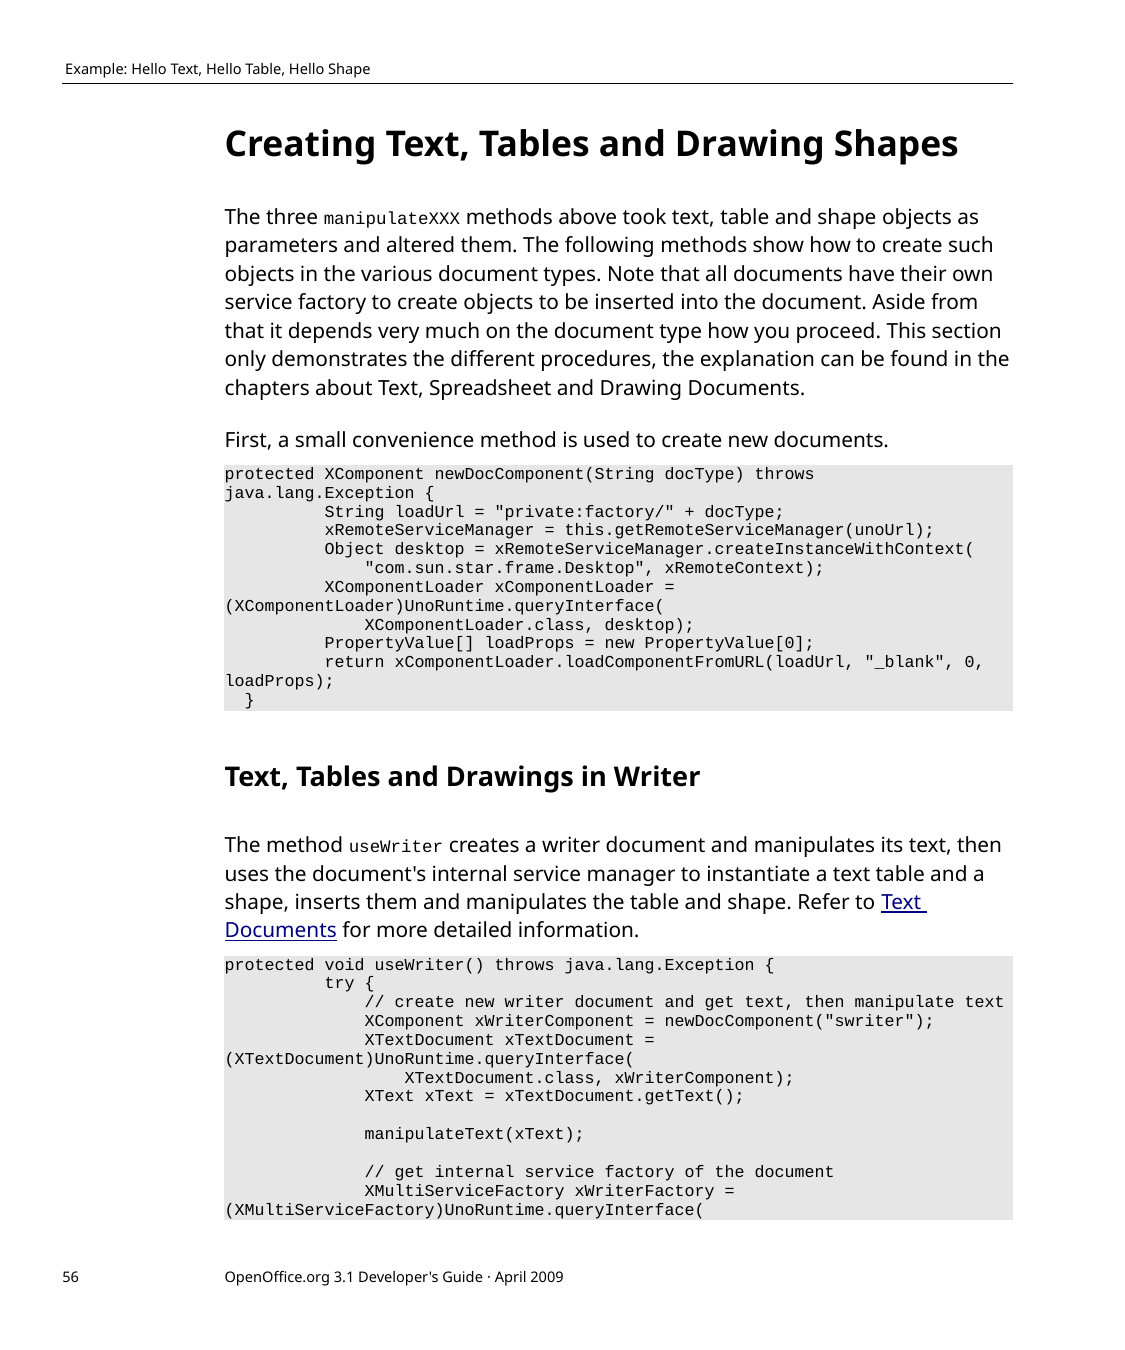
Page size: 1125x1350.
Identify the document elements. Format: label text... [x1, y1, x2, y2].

text protected void useWriter() throws java.lang.Exception { try { // create new writer document and get text, then manipulate text XComponent xWriterComponent = newDocComponent("swriter"); XTextDocument xTextDocument = (XTextDocument)UnoRuntime.queryInterface( XTextDocument.class, xWriterComponent); XText xText = xTextDocument.getText(); manipulateText(xText); // get internal service factory of the document XMultiServiceFactory xWriterFactory = (XMultiServiceFactory)UnoRuntime.queryInterface( [224, 956, 1013, 1220]
subtitle Creating Text, Tables and Drawing Shapes [224, 118, 1013, 166]
text The method useWriter creates a writer document and manipulates its text, then uses the document's internal service manager to instantiate a text table and a shape, inserts them and manipulates the table and shape. Refer to Text Documents for more detailed information. [224, 830, 1013, 944]
text protected XComponent newDocComponent(String docType) throws java.lang.Exception { String loadUrl = "private:factory/" + docType; xRemoteServiceManager = this.getRemoteServiceManager(unoUrl); Object desktop = xRemoteServiceManager.createInstanceWithContext( "com.sun.star.frame.Desktop", xRemoteContext); XComponentLoader xComponentLoader = (XComponentLoader)UnoRuntime.queryInterface( XComponentLoader.class, desktop); PropertyValue[] loadProps = new PropertyValue[0]; return xComponentLoader.loadComponentFromURL(loadUrl, "_blank", 0, loadProps); } [224, 465, 1013, 711]
subtitle Text, Tables and Drawings in Writer [224, 758, 1013, 795]
text First, a small convenience method is used to create new documents. [224, 425, 1013, 453]
text The three manipulateXXX methods above took text, table and shape objects as parameters and altered them. The following methods show how to create such objects in the various document types. Note that all documents have their own service factory to create objects to be inserted into the document. Aside from that it depends very much on the document type how you proceed. This section only demonstrates the different procedures, the explanation can be found in the chapters about Text, Spreadsheet and Drawing Documents. [224, 202, 1013, 401]
